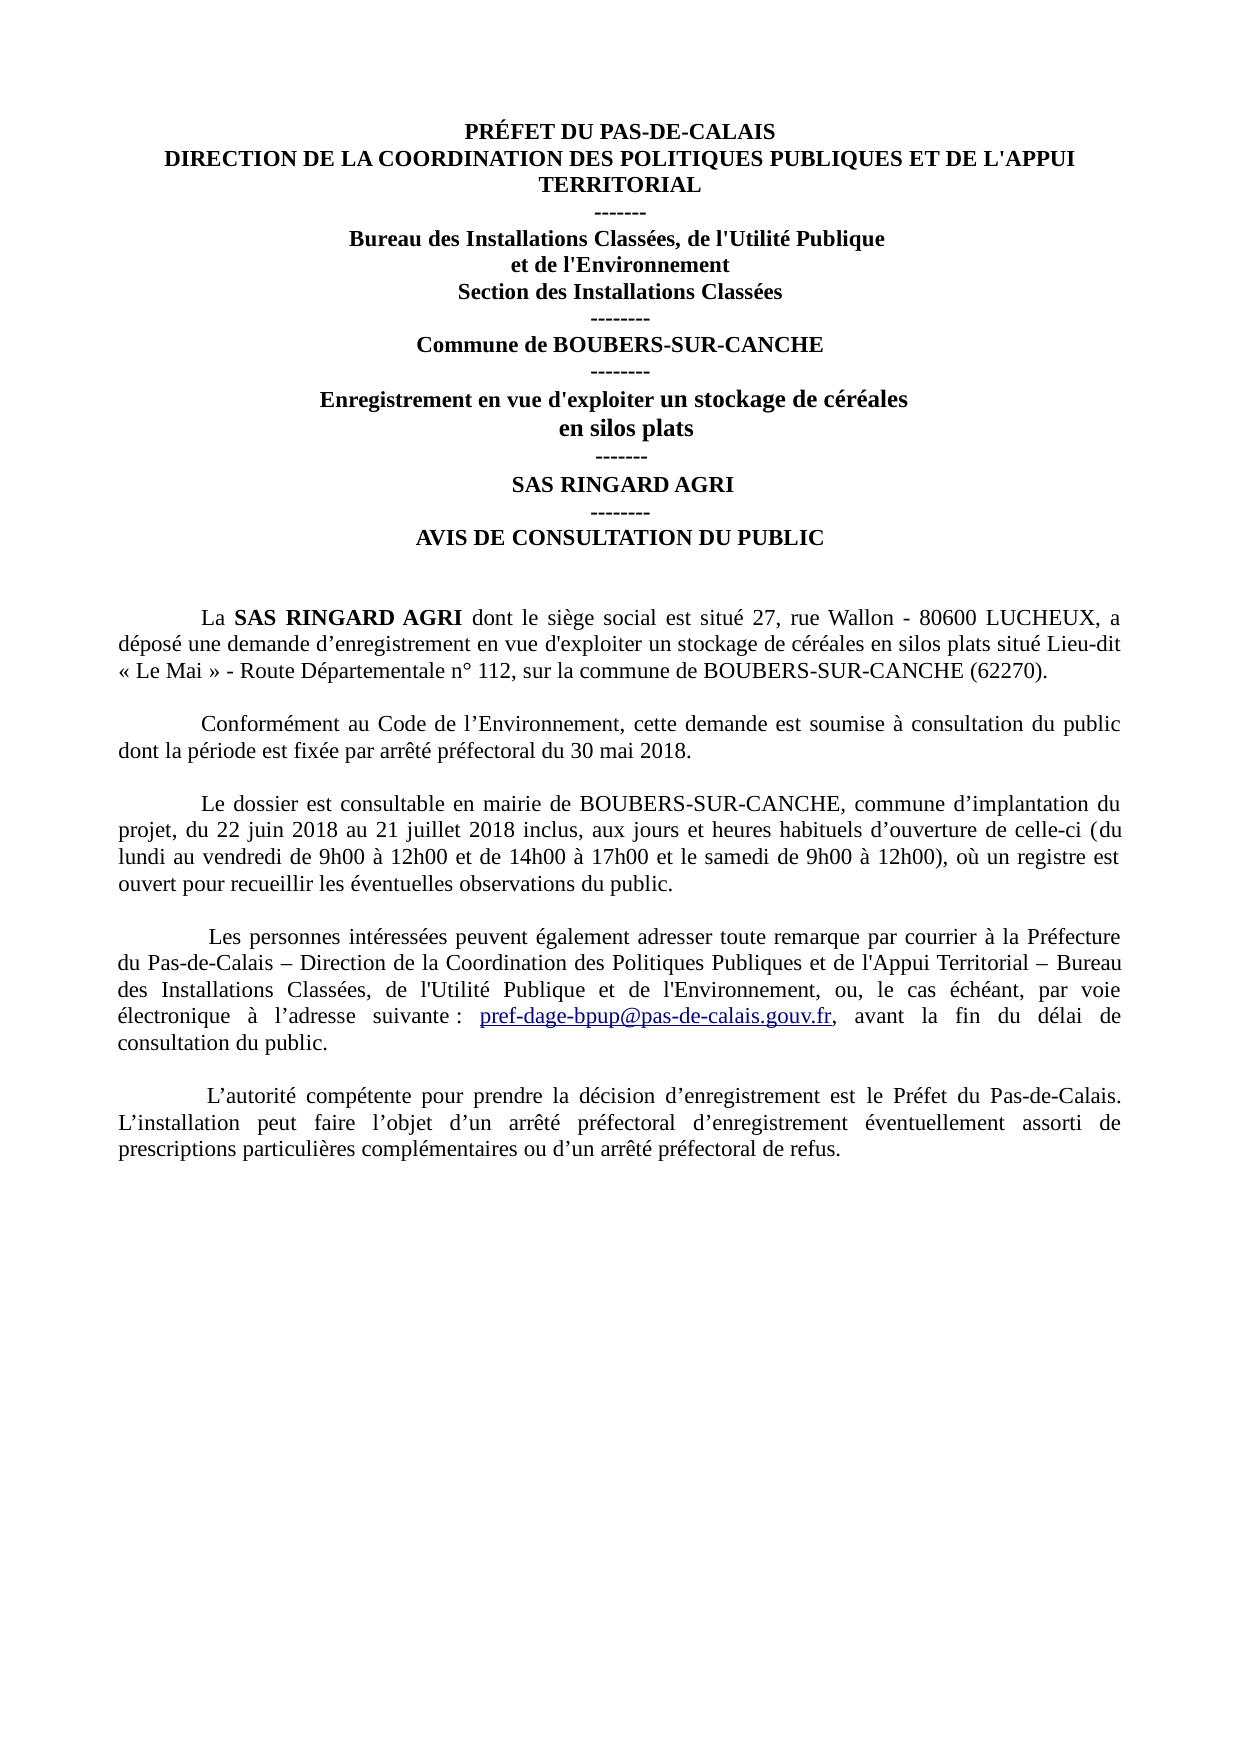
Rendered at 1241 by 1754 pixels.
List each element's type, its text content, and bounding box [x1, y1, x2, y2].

text Commune de BOUBERS-SUR-CANCHE [118, 331, 1122, 357]
text AVIS DE CONSULTATION DU PUBLIC [118, 524, 1122, 551]
text Les personnes intéressées peuvent également adresser toute remarque par courrier à la Préfecture du Pas-de-Calais – Direction de la Coordination des Politiques Publiques et de l'Appui Territorial – Bureau des Installations Classées, de l'Utilité Publique et de l'Environnement, ou, le cas échéant, par voie électronique à l’adresse suivante : pref-dage-bpup@pas-de-calais.gouv.fr, avant la fin du délai de consultation du public. [117, 922, 1122, 1055]
text Section des Installations Classées [118, 277, 1122, 304]
text La SAS RINGARD AGRI dont le siège social est situé 27, rue Wallon - 80600 LUCHEUX, a déposé une demande d’enregistrement en vue d'exploiter un stockage de céréales en silos plats situé Lieu-dit « Le Mai » - Route Départementale n° 112, sur la commune de BOUBERS-SUR-CANCHE (62270). [118, 604, 1122, 683]
text Bureau des Installations Classées, de l'Utilité Publique et de l'Environnement [118, 224, 1122, 277]
text -------- [118, 304, 1122, 331]
text en silos plats [118, 413, 1122, 442]
text SAS RINGARD AGRI [116, 468, 1122, 497]
text ------- [118, 198, 1122, 224]
text L’autorité compétente pour prendre la décision d’enregistrement est le Préfet du Pas-de-Calais. L’installation peut faire l’objet d’un arrêté préfectoral d’enregistrement éventuellement assorti de prescriptions particulières complémentaires ou d’un arrêté préfectoral de refus. [118, 1082, 1122, 1162]
text -------- [118, 497, 1122, 524]
text DIRECTION DE LA COORDINATION DES POLITIQUES PUBLIQUES ET DE L'APPUI TERRITORIAL [118, 145, 1122, 198]
text Le dossier est consultable en mairie de BOUBERS-SUR-CANCHE, commune d’implantation du projet, du 22 juin 2018 au 21 juillet 2018 inclus, aux jours et heures habituels d’ouverture de celle-ci (du lundi au vendredi de 9h00 à 12h00 et de 14h00 à 17h00 et le samedi de 9h00 à 12h00), où un registre est ouvert pour recueillir les éventuelles observations du public. [118, 790, 1122, 896]
text PRÉFET DU PAS-DE-CALAIS [118, 118, 1122, 145]
text ------- [300, 442, 942, 468]
text -------- [118, 357, 1122, 384]
text Conformément au Code de l’Environnement, cette demande est soumise à consultation du public dont la période est fixée par arrêté préfectoral du 30 mai 2018. [118, 710, 1122, 763]
text Enregistrement en vue d'exploiter un stockage de céréales [118, 384, 1122, 413]
